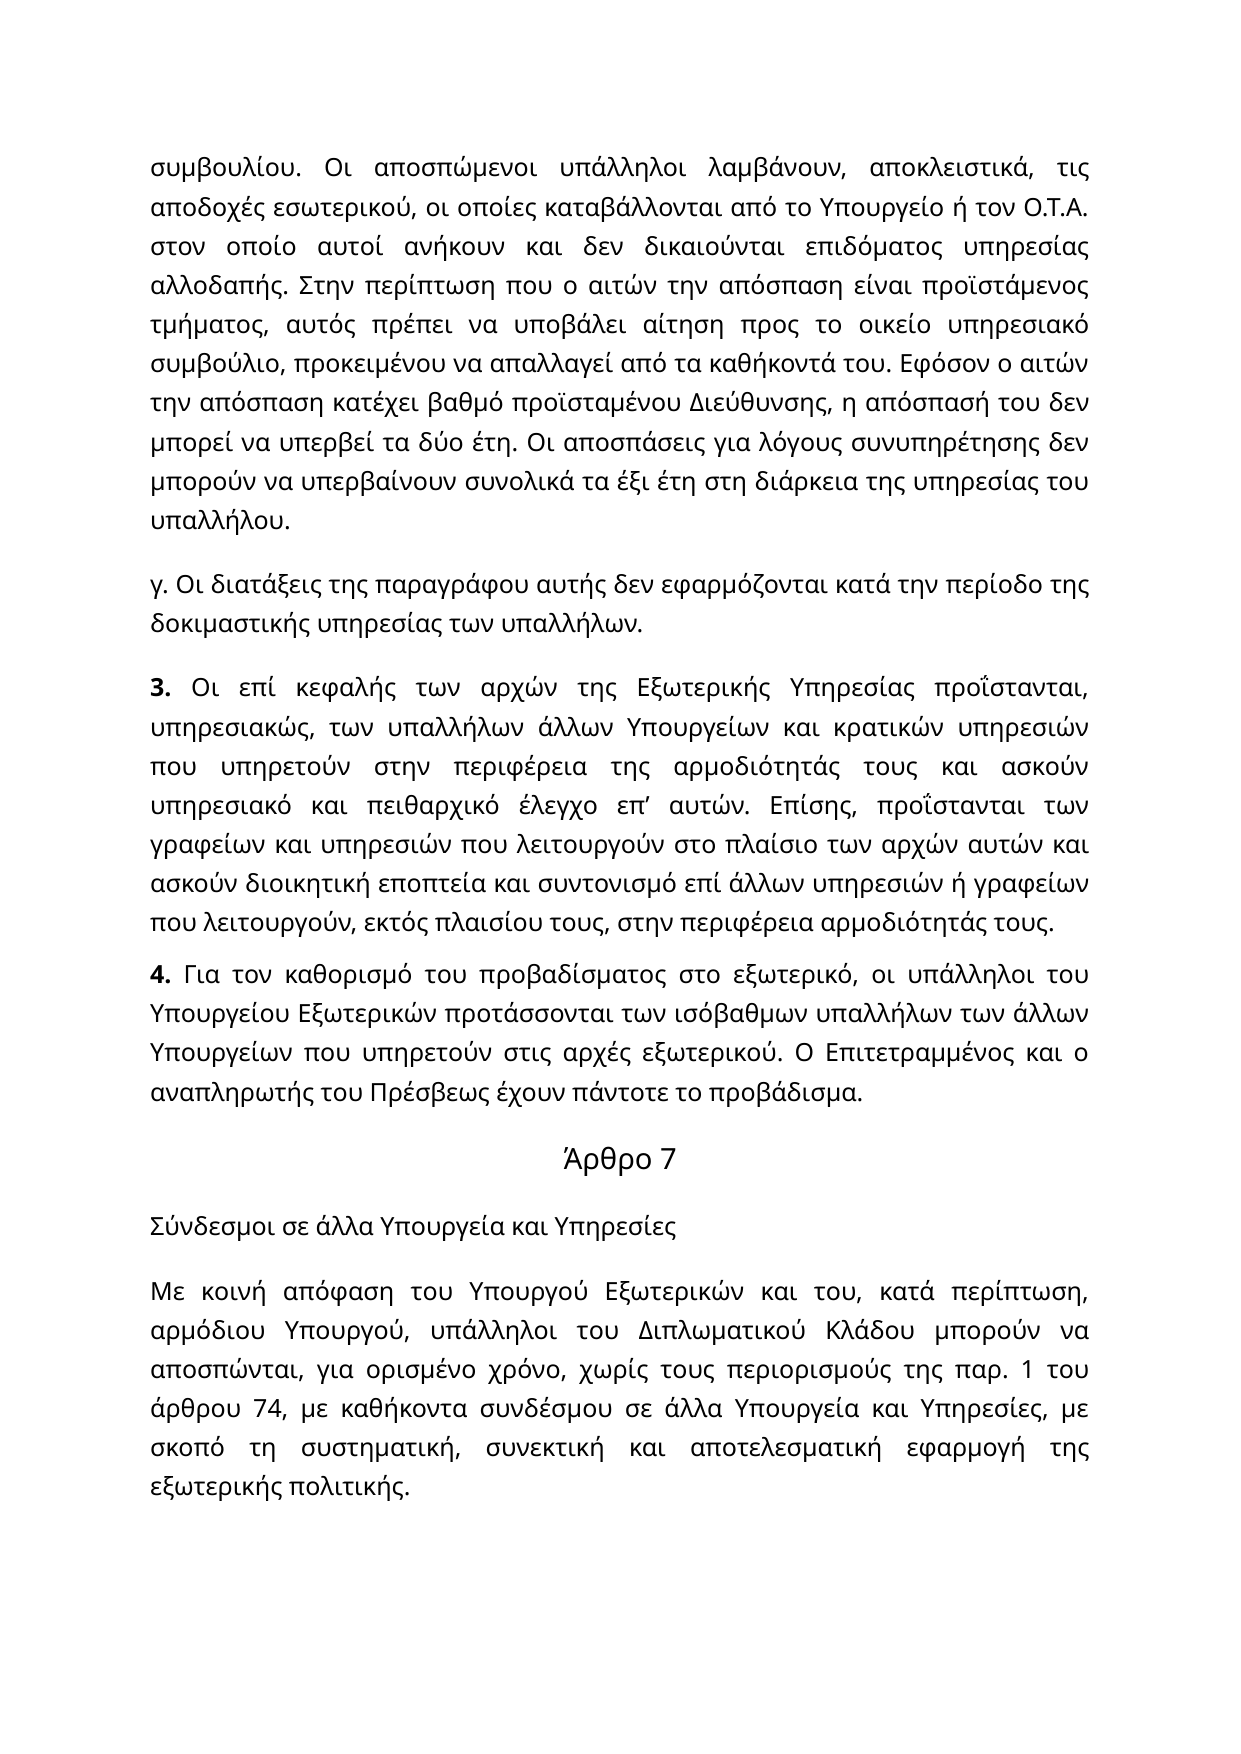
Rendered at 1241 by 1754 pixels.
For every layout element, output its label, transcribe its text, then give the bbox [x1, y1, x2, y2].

text Σύνδεσμοι σε άλλα Yπουργεία και Υπηρεσίες [150, 1209, 1090, 1243]
text συμβουλίου. Οι αποσπώμενοι υπάλληλοι λαμβάνουν, αποκλειστικά, τις αποδοχές εσωτερικού, οι οποίες καταβάλλονται από το Υπουργείο ή τον Ο.Τ.Α. στον οποίο αυτοί ανήκουν και δεν δικαιούνται επιδόματος υπηρεσίας αλλοδαπής. Στην περίπτωση που ο αιτών την απόσπαση είναι προϊστάμενος τμήματος, αυτός πρέπει να υποβάλει αίτηση προς το οικείο υπηρεσιακό συμβούλιο, προκειμένου να απαλλαγεί από τα καθήκοντά του. Εφόσον ο αιτών την απόσπαση κατέχει βαθμό προϊσταμένου Διεύθυνσης, η απόσπασή του δεν μπορεί να υπερβεί τα δύο έτη. Οι αποσπάσεις για λόγους συνυπηρέτησης δεν μπορούν να υπερβαίνουν συνολικά τα έξι έτη στη διάρκεια της υπηρεσίας του υπαλλήλου. [150, 150, 1090, 537]
text γ. Οι διατάξεις της παραγράφου αυτής δεν εφαρμόζονται κατά την περίοδο της δοκιμαστικής υπηρεσίας των υπαλλήλων. [150, 567, 1090, 640]
text 3. Οι επί κεφαλής των αρχών της Εξωτερικής Υπηρεσίας προΐστανται, υπηρεσιακώς, των υπαλλήλων άλλων Υπουργείων και κρατικών υπηρεσιών που υπηρετούν στην περιφέρεια της αρμοδιότητάς τους και ασκούν υπηρεσιακό και πειθαρχικό έλεγχο επ’ αυτών. Επίσης, προΐστανται των γραφείων και υπηρεσιών που λειτουργούν στο πλαίσιο των αρχών αυτών και ασκούν διοικητική εποπτεία και συντονισμό επί άλλων υπηρεσιών ή γραφείων που λειτουργούν, εκτός πλαισίου τους, στην περιφέρεια αρμοδιότητάς τους. [150, 670, 1090, 939]
text Με κοινή απόφαση του Υπουργού Εξωτερικών και του, κατά περίπτωση, αρμόδιου Υπουργού, υπάλληλοι του Διπλωματικού Κλάδου μπορούν να αποσπώνται, για ορισμένο χρόνο, χωρίς τους περιορισμούς της παρ. 1 του άρθρου 74, με καθήκοντα συνδέσμου σε άλλα Υπουργεία και Υπηρεσίες, με σκοπό τη συστηματική, συνεκτική και αποτελεσματική εφαρμογή της εξωτερικής πολιτικής. [150, 1273, 1090, 1503]
subtitle Άρθρο 7 [150, 1138, 1090, 1178]
text 4. Για τον καθορισμό του προβαδίσματος στο εξωτερικό, οι υπάλληλοι του Υπουργείου Εξωτερικών προτάσσονται των ισόβαθμων υπαλλήλων των άλλων Υπουργείων που υπηρετούν στις αρχές εξωτερικού. Ο Επιτετραμμένος και ο αναπληρωτής του Πρέσβεως έχουν πάντοτε το προβάδισμα. [150, 957, 1090, 1108]
